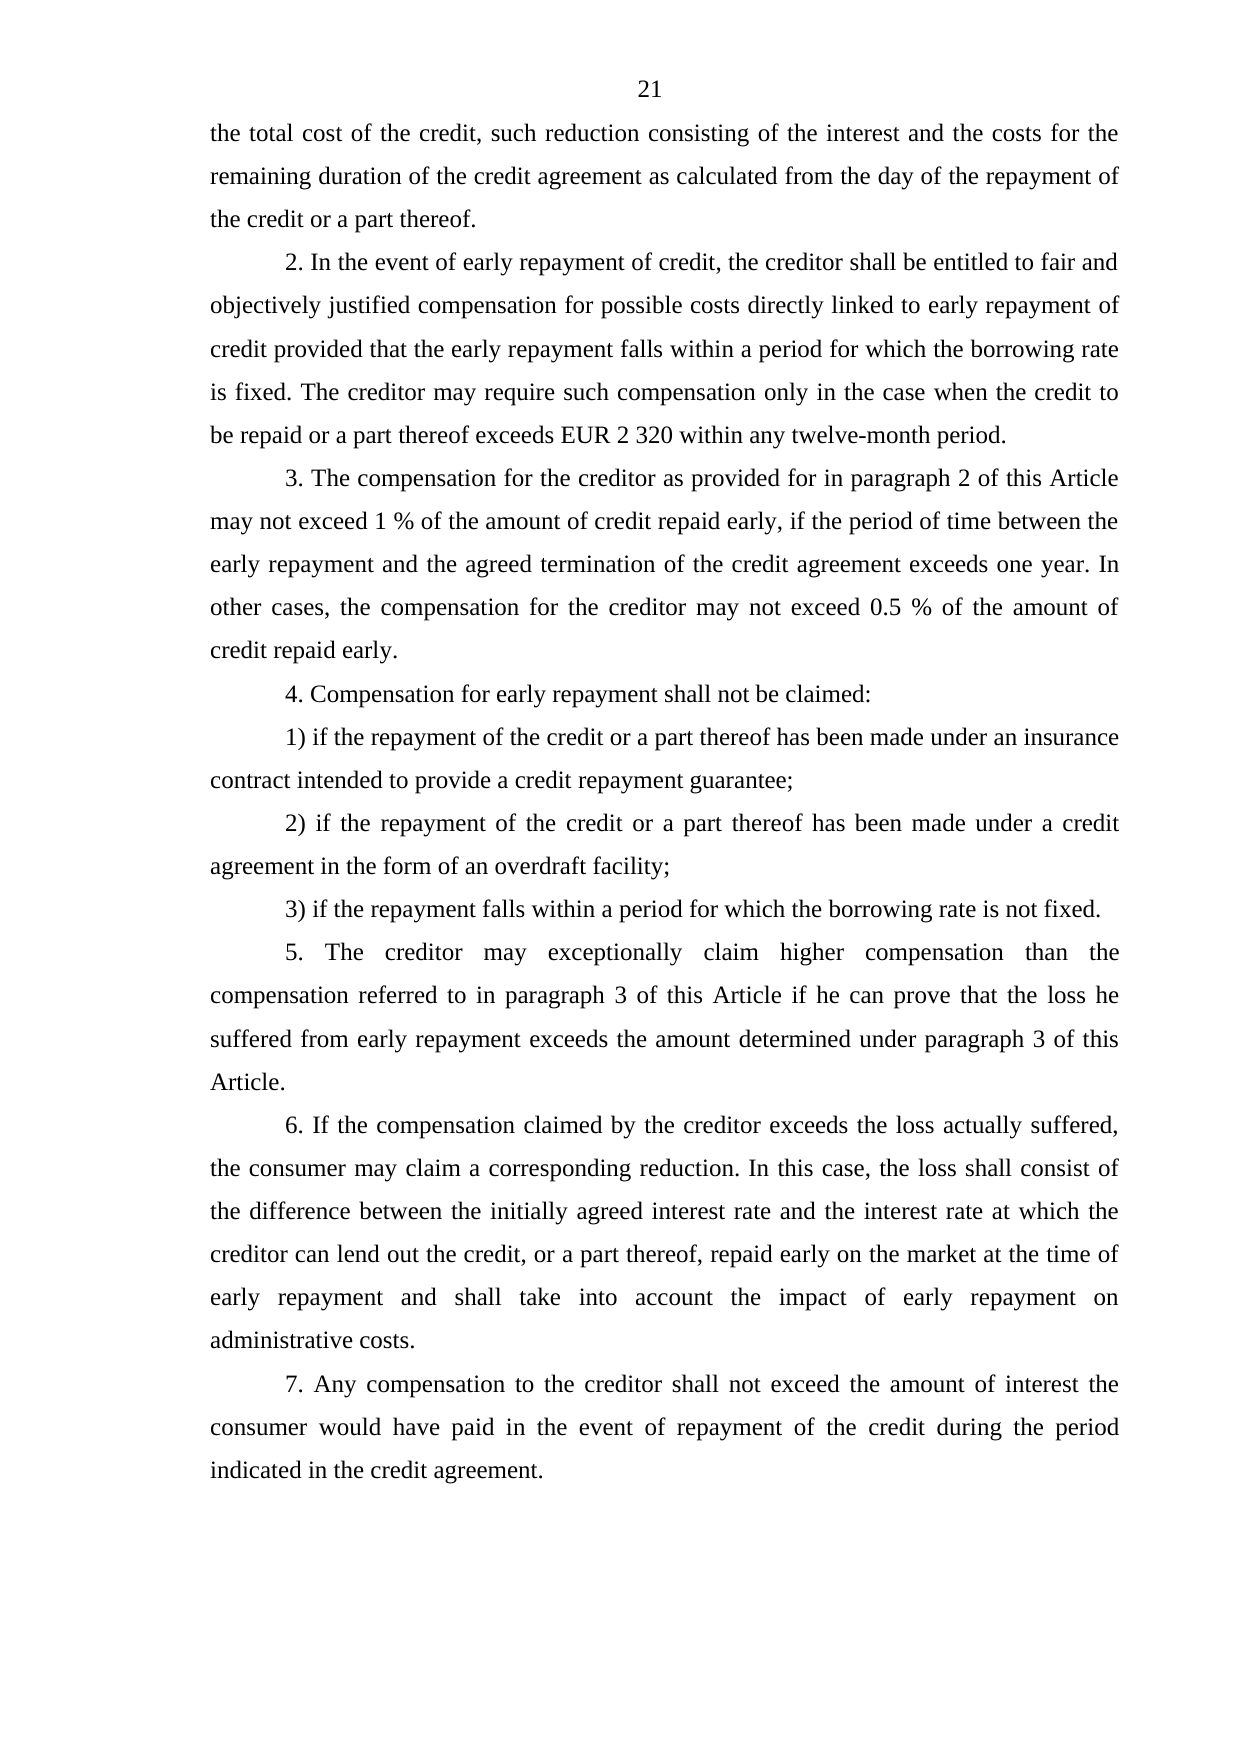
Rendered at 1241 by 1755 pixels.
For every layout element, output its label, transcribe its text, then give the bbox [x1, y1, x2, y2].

text 4. Compensation for early repayment shall not be claimed: [210, 679, 1120, 707]
text 3) if the repayment falls within a period for which the borrowing rate is not fixed. [210, 894, 1120, 923]
text 5. The creditor may exceptionally claim higher compensation than the compensation referred to in paragraph 3 of this Article if he can prove that the loss he suffered from early repayment exceeds the amount determined under paragraph 3 of this Article. [210, 937, 1120, 1096]
text 2. In the event of early repayment of credit, the creditor shall be entitled to fair and objectively justified compensation for possible costs directly linked to early repayment of credit provided that the early repayment falls within a period for which the borrowing rate is fixed. The creditor may require such compensation only in the case when the credit to be repaid or a part thereof exceeds EUR 2 320 within any twelve-month period. [210, 247, 1120, 449]
text the total cost of the credit, such reduction consisting of the interest and the costs for the remaining duration of the credit agreement as calculated from the day of the repayment of the credit or a part thereof. [210, 118, 1120, 233]
text 6. If the compensation claimed by the creditor exceeds the loss actually suffered, the consumer may claim a corresponding reduction. In this case, the loss shall consist of the difference between the initially agreed interest rate and the interest rate at which the creditor can lend out the credit, or a part thereof, repaid early on the market at the time of early repayment and shall take into account the impact of early repayment on administrative costs. [210, 1110, 1120, 1354]
text 7. Any compensation to the creditor shall not exceed the amount of interest the consumer would have paid in the event of repayment of the credit during the period indicated in the credit agreement. [210, 1369, 1120, 1484]
text 2) if the repayment of the credit or a part thereof has been made under a credit agreement in the form of an overdraft facility; [210, 808, 1120, 880]
text 1) if the repayment of the credit or a part thereof has been made under an insurance contract intended to provide a credit repayment guarantee; [210, 722, 1120, 794]
text 3. The compensation for the creditor as provided for in paragraph 2 of this Article may not exceed 1 % of the amount of credit repaid early, if the period of time between the early repayment and the agreed termination of the credit agreement exceeds one year. In other cases, the compensation for the creditor may not exceed 0.5 % of the amount of credit repaid early. [210, 463, 1120, 664]
